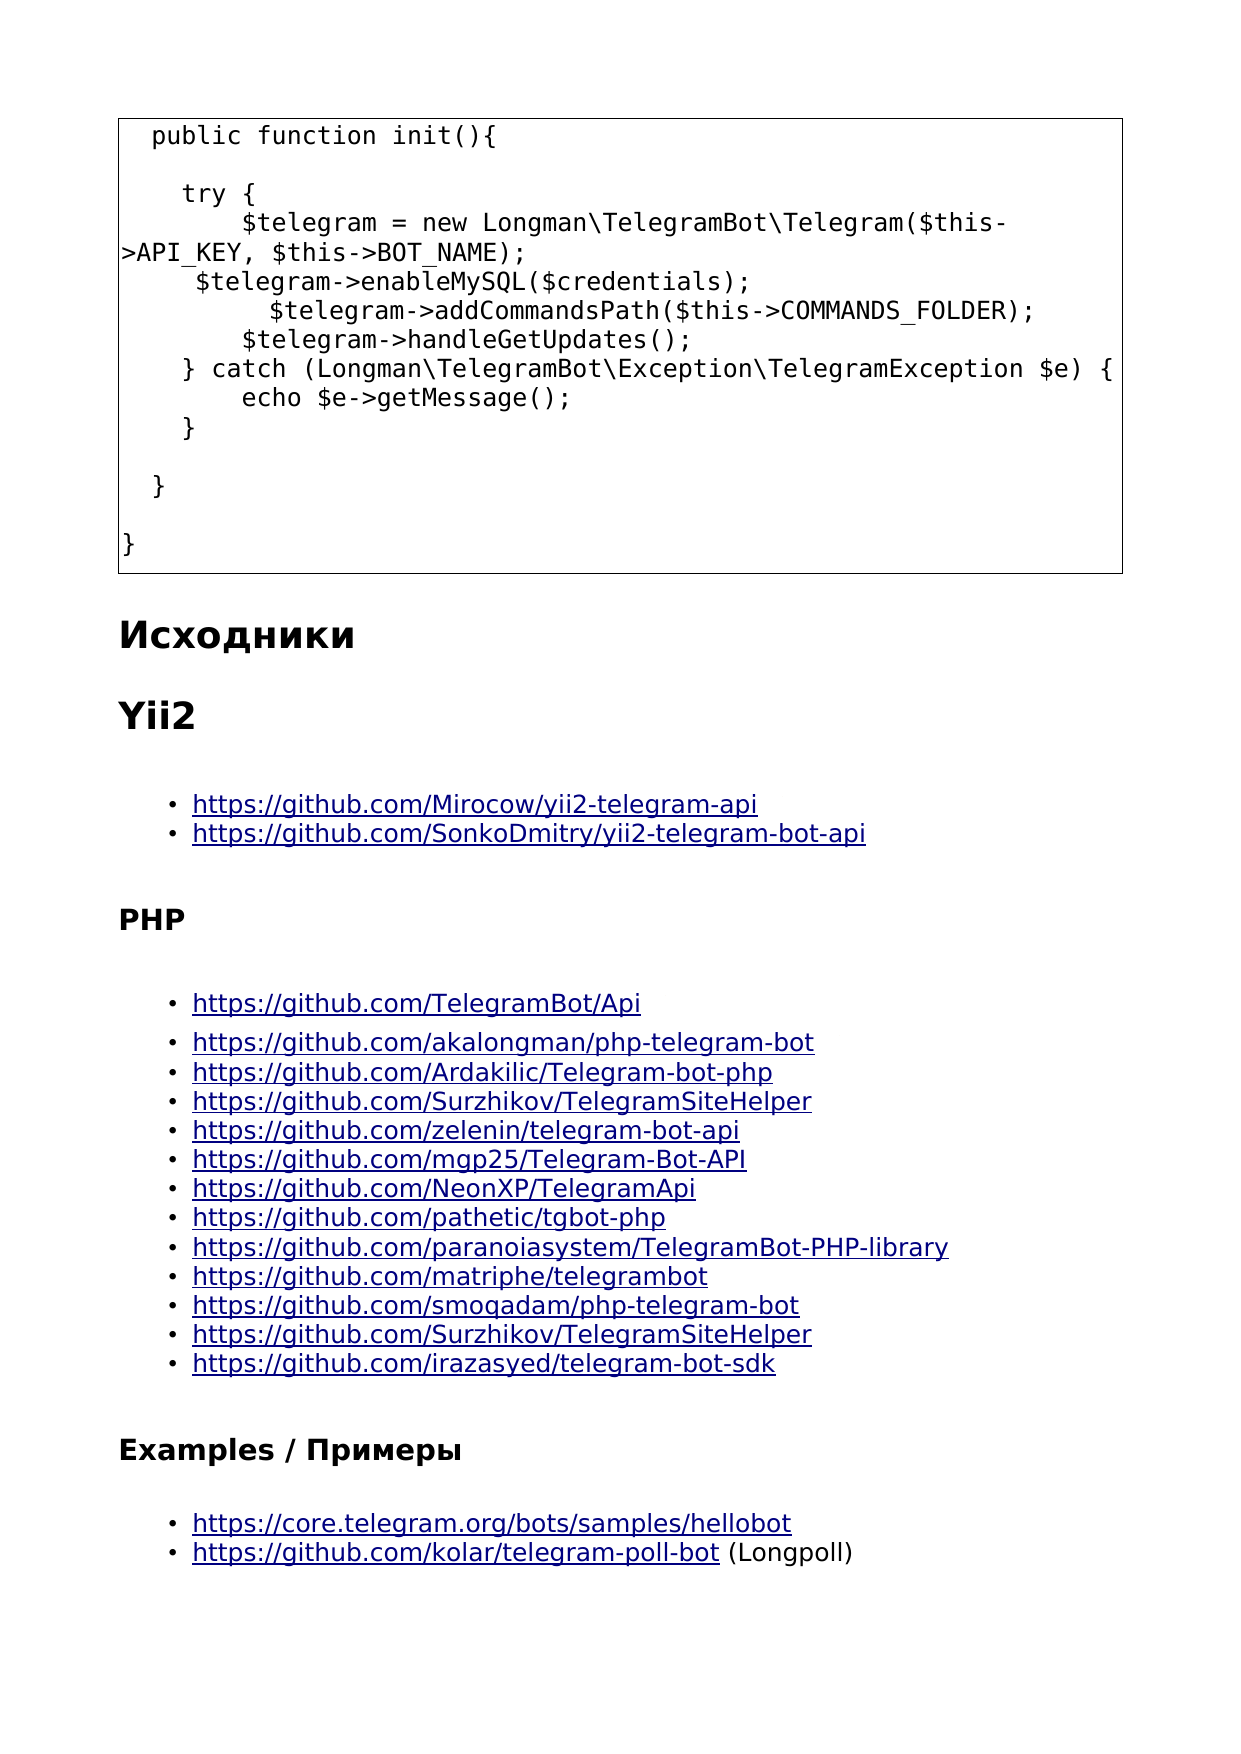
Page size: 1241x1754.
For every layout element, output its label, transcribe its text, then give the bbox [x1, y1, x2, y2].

list https://github.com/paranoiasystem/TelegramBot-PHP-library [177, 1233, 1122, 1262]
list https://github.com/SonkoDmitry/yii2-telegram-bot-api [177, 819, 1122, 848]
list https://github.com/TelegramBot/Api [177, 979, 1122, 1018]
list https://github.com/Surzhikov/TelegramSiteHelper [177, 1320, 1122, 1349]
list https://github.com/matriphe/telegrambot [177, 1262, 1122, 1291]
list https://github.com/smoqadam/php-telegram-bot [177, 1291, 1122, 1320]
list https://github.com/pathetic/tgbot-php [177, 1203, 1122, 1233]
subtitle PHP [118, 903, 1122, 937]
list https://core.telegram.org/bots/samples/hellobot [177, 1509, 1122, 1538]
list https://github.com/irazasyed/telegram-bot-sdk [177, 1349, 1122, 1378]
list https://github.com/kolar/telegram-poll-bot (Longpoll) [177, 1538, 1122, 1567]
table_header public function init(){ try { $telegram = new Longman\TelegramBot\Telegram($this->API_KEY, $this->BOT_NAME); $telegram->enableMySQL($credentials); $telegram->addCommandsPath($this->COMMANDS_FOLDER); $telegram->handleGetUpdates(); } catch (Longman\TelegramBot\Exception\TelegramException $e) { echo $e->getMessage(); } } } [119, 119, 1122, 573]
subtitle Исходники [118, 613, 1122, 657]
list https://github.com/mgp25/Telegram-Bot-API [177, 1145, 1122, 1174]
subtitle Examples / Примеры [118, 1433, 1122, 1467]
list https://github.com/Ardakilic/Telegram-bot-php [177, 1058, 1122, 1087]
list https://github.com/zelenin/telegram-bot-api [177, 1116, 1122, 1145]
subtitle Yii2 [118, 694, 1122, 738]
list https://github.com/akalongman/php-telegram-bot [177, 1018, 1122, 1058]
list https://github.com/Mirocow/yii2-telegram-api [177, 780, 1122, 819]
list https://github.com/Surzhikov/TelegramSiteHelper [177, 1087, 1122, 1116]
list https://github.com/NeonXP/TelegramApi [177, 1174, 1122, 1203]
